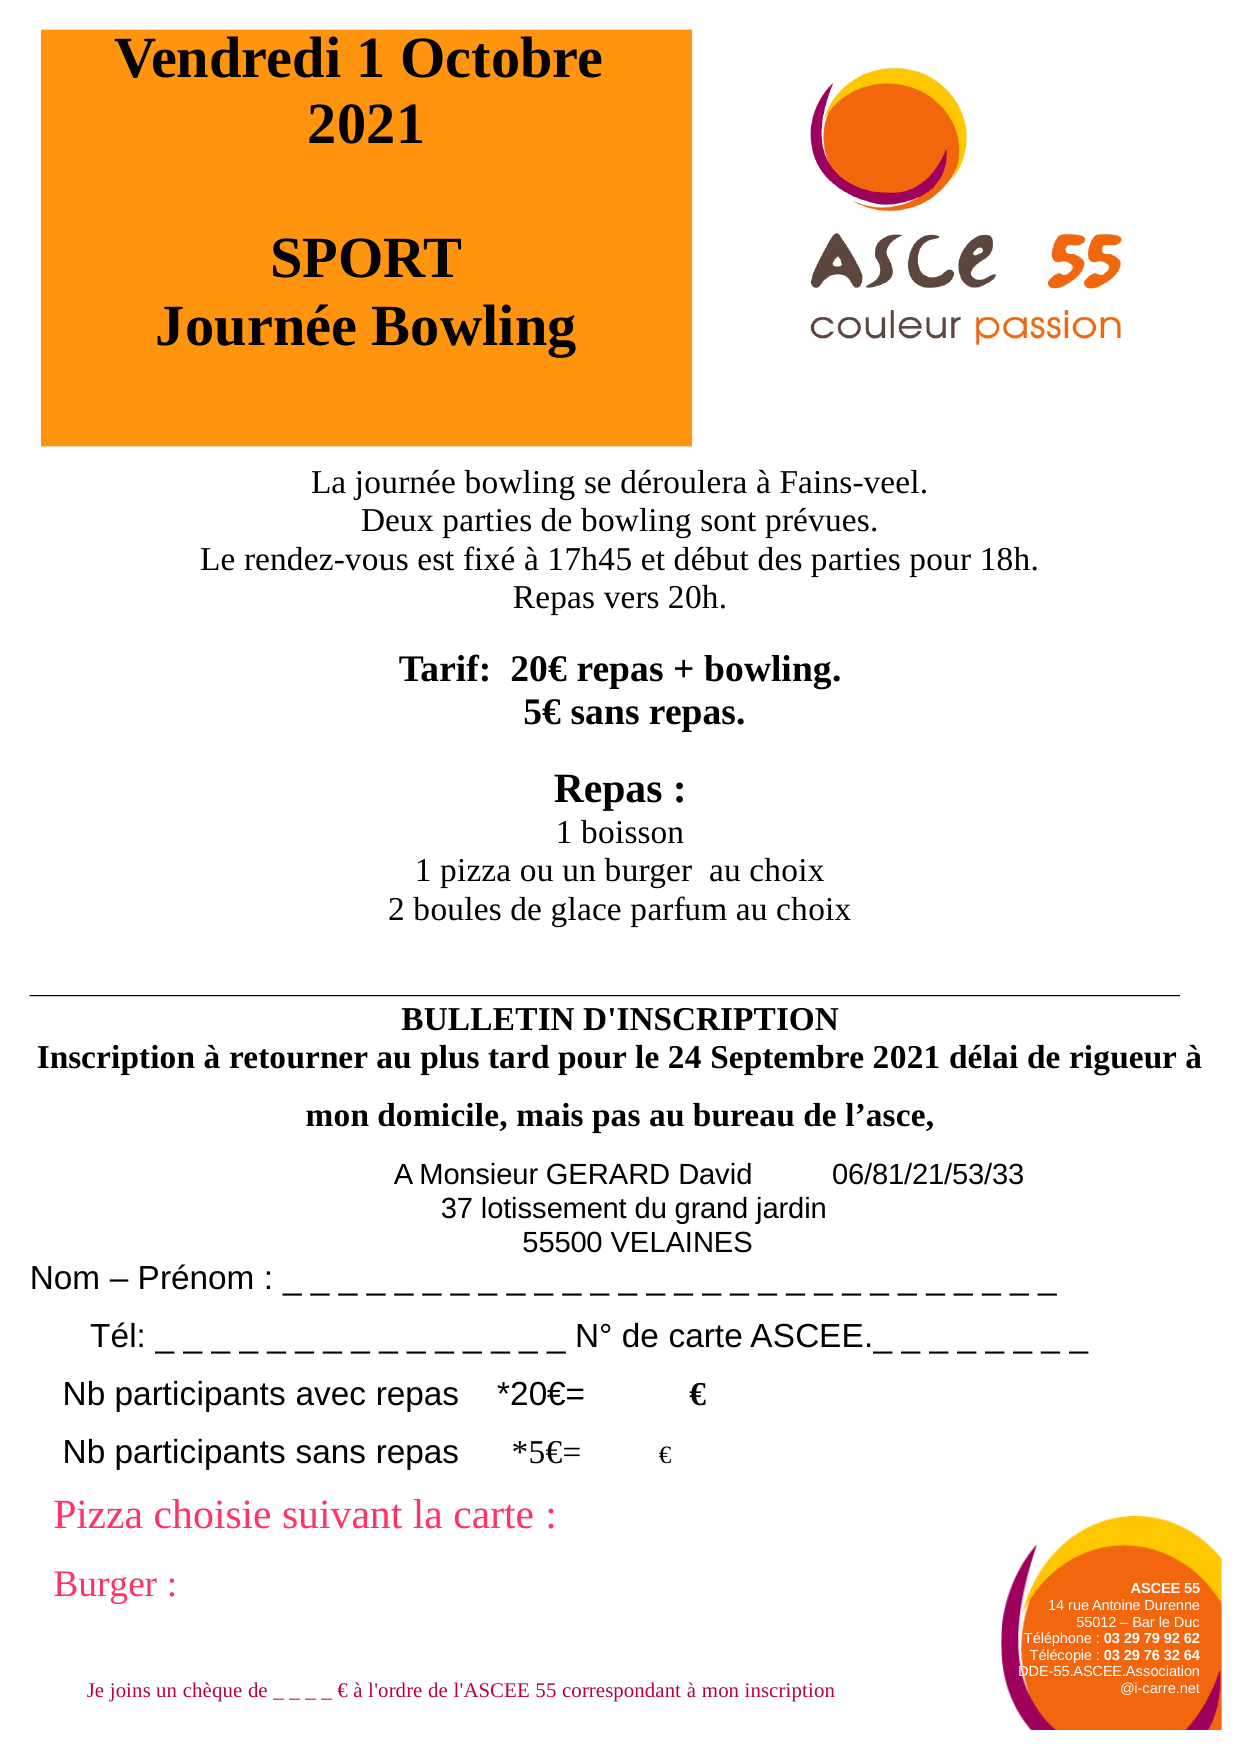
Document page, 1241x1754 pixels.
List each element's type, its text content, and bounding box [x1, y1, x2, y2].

text 5€ sans repas. [29, 689, 1211, 732]
text Tél: _ _ _ _ _ _ _ _ _ _ _ _ _ _ _ N° de carte ASCEE._ _ _ _ _ _ _ _ [53, 1316, 1211, 1354]
text Deux parties de bowling sont prévues. [29, 500, 1211, 539]
text BULLETIN D'INSCRIPTION [29, 999, 1211, 1037]
text 2 boules de glace parfum au choix [29, 888, 1211, 927]
text Inscription à retourner au plus tard pour le 24 Septembre 2021 délai de rigueur à mon domicile, mais pas au bureau de l’asce, [29, 1037, 1211, 1133]
text Nom – Prénom : _ _ _ _ _ _ _ _ _ _ _ _ _ _ _ _ _ _ _ _ _ _ _ _ _ _ _ _ [29, 1258, 1211, 1297]
text Repas vers 20h. [29, 577, 1211, 616]
text Burger : [53, 1561, 1001, 1604]
text Je joins un chèque de _ _ _ _ € à l'ordre de l'ASCEE 55 correspondant à mon inscription [53, 1676, 1001, 1703]
text Le rendez-vous est fixé à 17h45 et début des parties pour 18h. [29, 539, 1211, 577]
text Tarif: 20€ repas + bowling. [29, 647, 1211, 689]
picture [1001, 1516, 1222, 1730]
text Pizza choisie suivant la carte : [53, 1489, 1211, 1537]
text 1 pizza ou un burger au choix [29, 850, 1211, 888]
text 55500 VELAINES [56, 1224, 1211, 1258]
text Nb participants avec repas *20€= € [53, 1374, 1211, 1412]
text Nb participants sans repas *5€= € [53, 1432, 1211, 1470]
text ____________________________________________________________________________________________ [29, 970, 1211, 999]
text La journée bowling se déroulera à Fains-veel. [29, 462, 1211, 500]
text 1 boisson [29, 812, 1211, 850]
picture [809, 67, 1122, 346]
text A Monsieur GERARD David 06/81/21/53/33 [56, 1152, 1211, 1191]
text 37 lotissement du grand jardin [56, 1191, 1211, 1224]
text Repas : [29, 763, 1211, 812]
